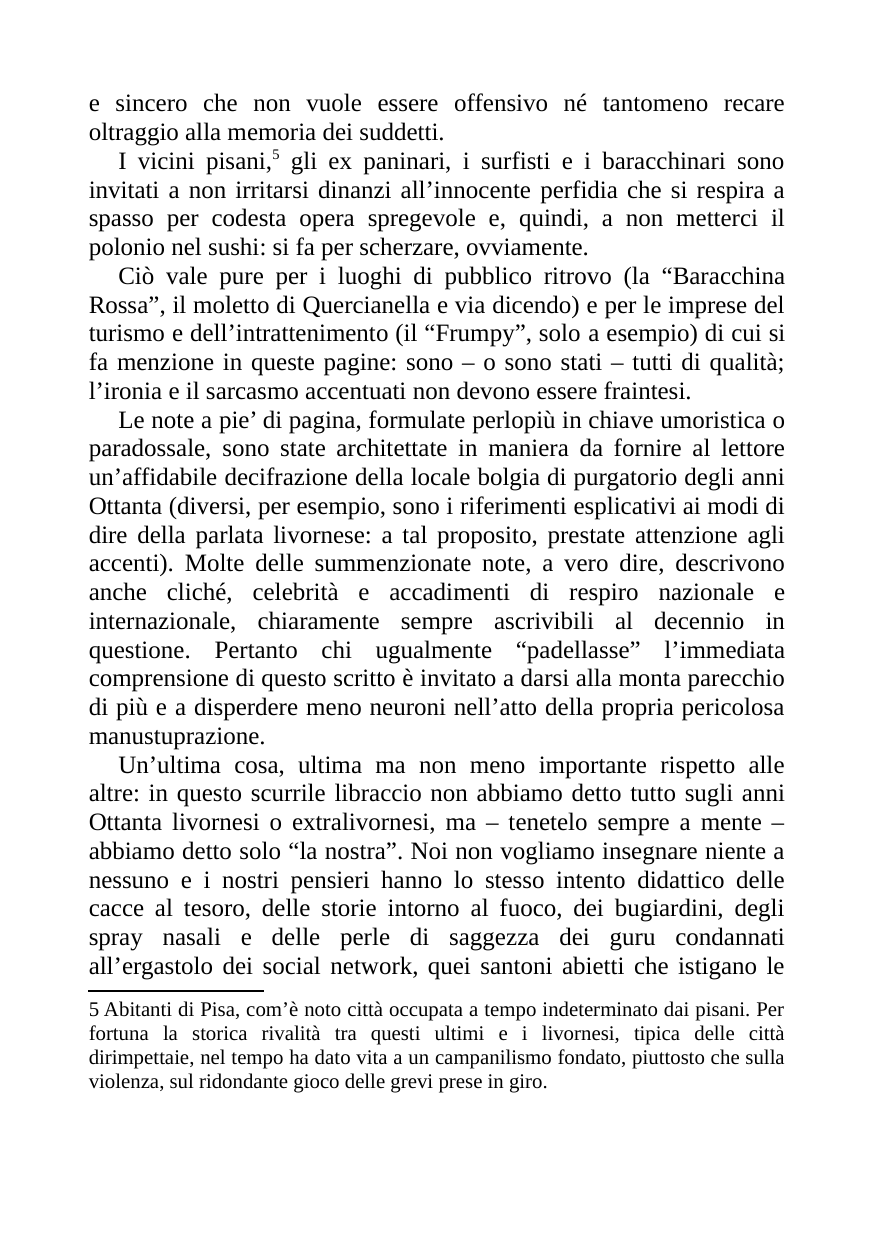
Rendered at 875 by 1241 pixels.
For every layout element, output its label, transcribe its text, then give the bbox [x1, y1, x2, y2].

text Un’ultima cosa, ultima ma non meno importante rispetto alle altre: in questo scurrile libraccio non abbiamo detto tutto sugli anni Ottanta livornesi o extralivornesi, ma – tenetelo sempre a mente – abbiamo detto solo “la nostra”. Noi non vogliamo insegnare niente a nessuno e i nostri pensieri hanno lo stesso intento didattico delle cacce al tesoro, delle storie intorno al fuoco, dei bugiardini, degli spray nasali e delle perle di saggezza dei guru condannati all’ergastolo dei social network, quei santoni abietti che istigano le [88, 750, 786, 980]
text Le note a pie’ di pagina, formulate perlopiù in chiave umoristica o paradossale, sono state architettate in maniera da fornire al lettore un’affidabile decifrazione della locale bolgia di purgatorio degli anni Ottanta (diversi, per esempio, sono i riferimenti esplicativi ai modi di dire della parlata livornese: a tal proposito, prestate attenzione agli accenti). Molte delle summenzionate note, a vero dire, descrivono anche cliché, celebrità e accadimenti di respiro nazionale e internazionale, chiaramente sempre ascrivibili al decennio in questione. Pertanto chi ugualmente “padellasse” l’immediata comprensione di questo scritto è invitato a darsi alla monta parecchio di più e a disperdere meno neuroni nell’atto della propria pericolosa manustuprazione. [88, 405, 786, 750]
text I vicini pisani, gli ex paninari, i surfisti e i baracchinari sono invitati a non irritarsi dinanzi all’innocente perfidia che si respira a spasso per codesta opera spregevole e, quindi, a non metterci il polonio nel sushi: si fa per scherzare, ovviamente. [88, 146, 786, 261]
text e sincero che non vuole essere offensivo né tantomeno recare oltraggio alla memoria dei suddetti. [88, 88, 786, 146]
text Abitanti di Pisa, com’è noto città occupata a tempo indeterminato dai pisani. Per fortuna la storica rivalità tra questi ultimi e i livornesi, tipica delle città dirimpettaie, nel tempo ha dato vita a un campanilismo fondato, piuttosto che sulla violenza, sul ridondante gioco delle grevi prese in giro. [88, 997, 786, 1093]
text Ciò vale pure per i luoghi di pubblico ritrovo (la “Baracchina Rossa”, il moletto di Quercianella e via dicendo) e per le imprese del turismo e dell’intrattenimento (il “Frumpy”, solo a esempio) di cui si fa menzione in queste pagine: sono – o sono stati – tutti di qualità; l’ironia e il sarcasmo accentuati non devono essere fraintesi. [88, 261, 786, 405]
